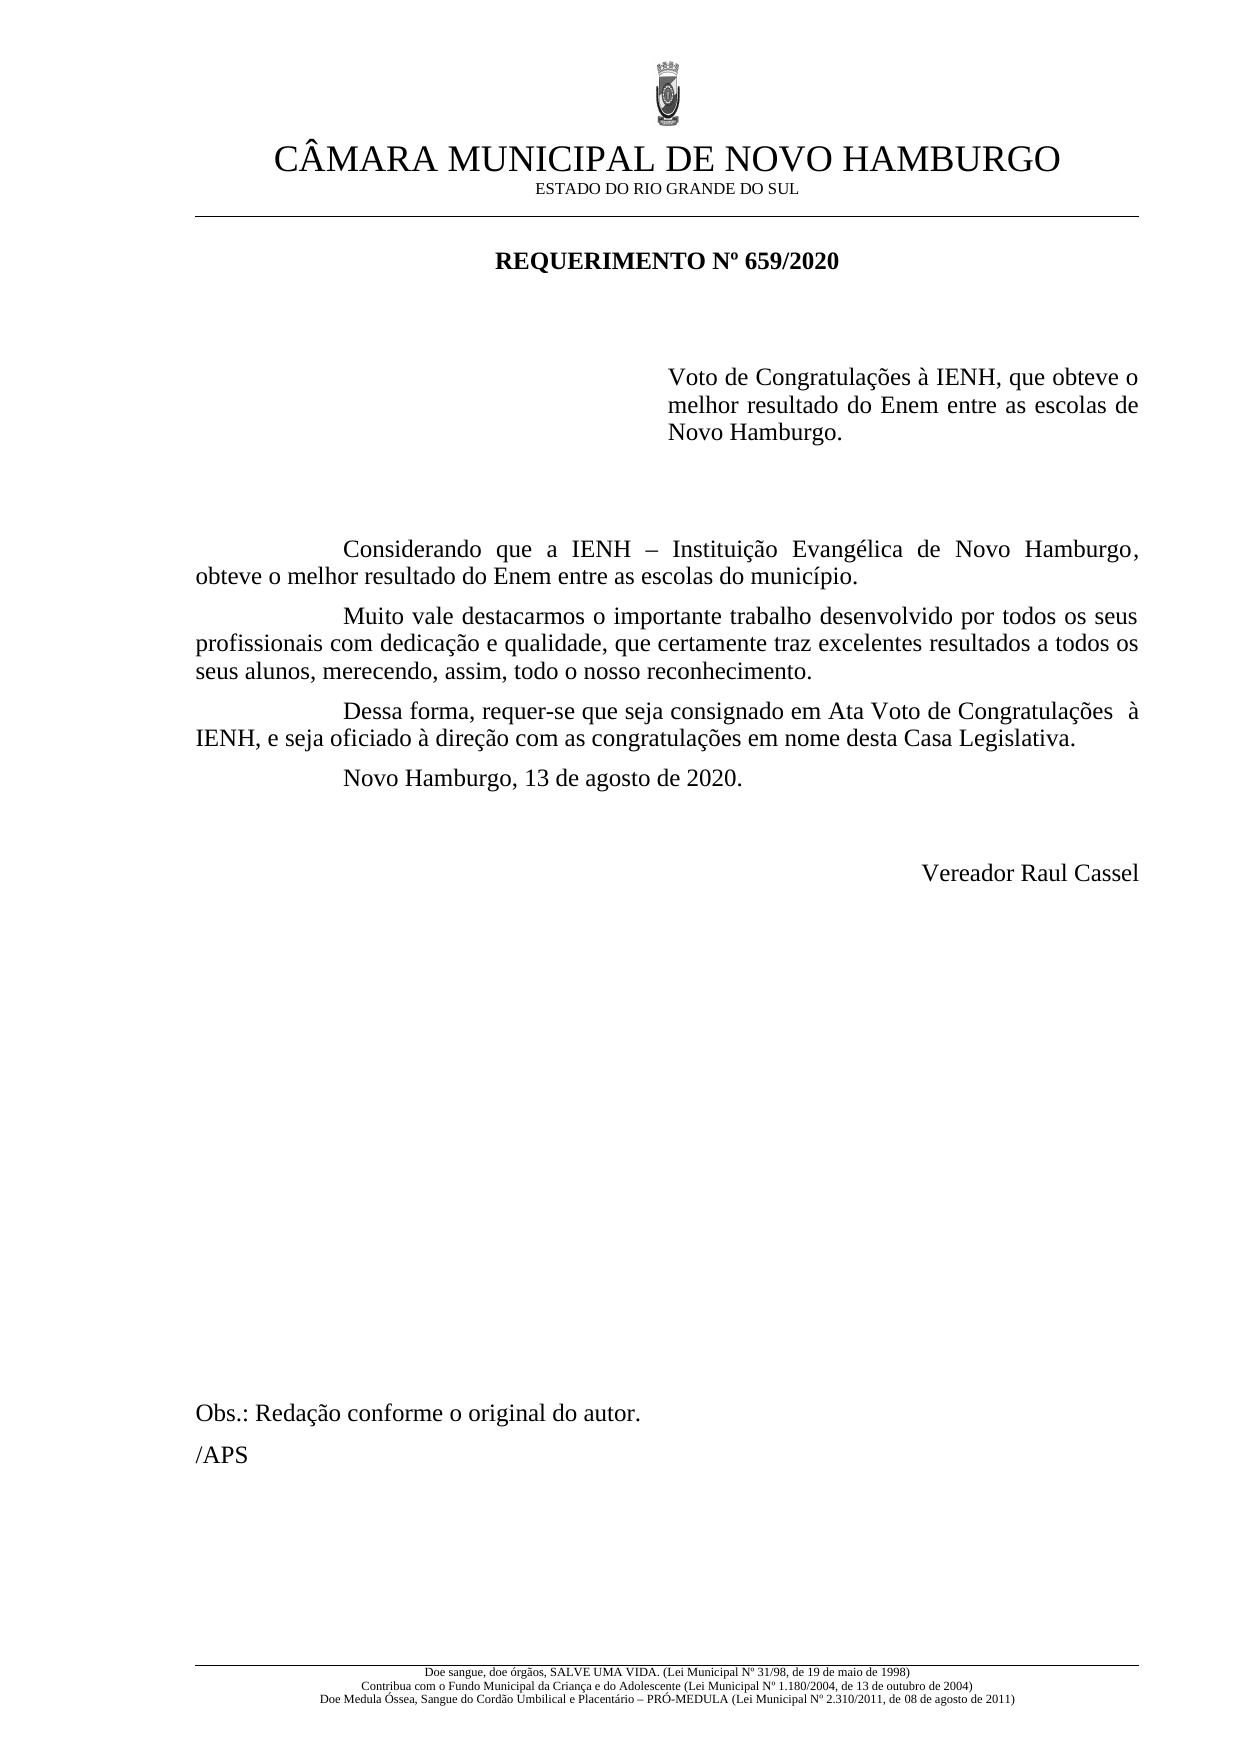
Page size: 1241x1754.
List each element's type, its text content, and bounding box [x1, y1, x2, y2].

text Vereador Raul Cassel [195, 859, 1139, 887]
text Dessa forma, requer-se que seja consignado em Ata Voto de Congratulações à IENH, e seja oficiado à direção com as congratulações em nome desta Casa Legislativa. [195, 697, 1139, 752]
text Considerando que a IENH – Instituição Evangélica de Novo Hamburgo, obteve o melhor resultado do Enem entre as escolas do município. [195, 535, 1139, 590]
text Obs.: Redação conforme o original do autor. [195, 1399, 1139, 1427]
text Muito vale destacarmos o importante trabalho desenvolvido por todos os seus profissionais com dedicação e qualidade, que certamente traz excelentes resultados a todos os seus alunos, merecendo, assim, todo o nosso reconhecimento. [195, 602, 1139, 685]
text /APS [195, 1441, 1139, 1468]
text Novo Hamburgo, 13 de agosto de 2020. [343, 764, 1139, 792]
text Voto de Congratulações à IENH, que obteve o melhor resultado do Enem entre as escolas de Novo Hamburgo. [668, 363, 1139, 446]
text REQUERIMENTO Nº 659/2020 [195, 247, 1139, 274]
